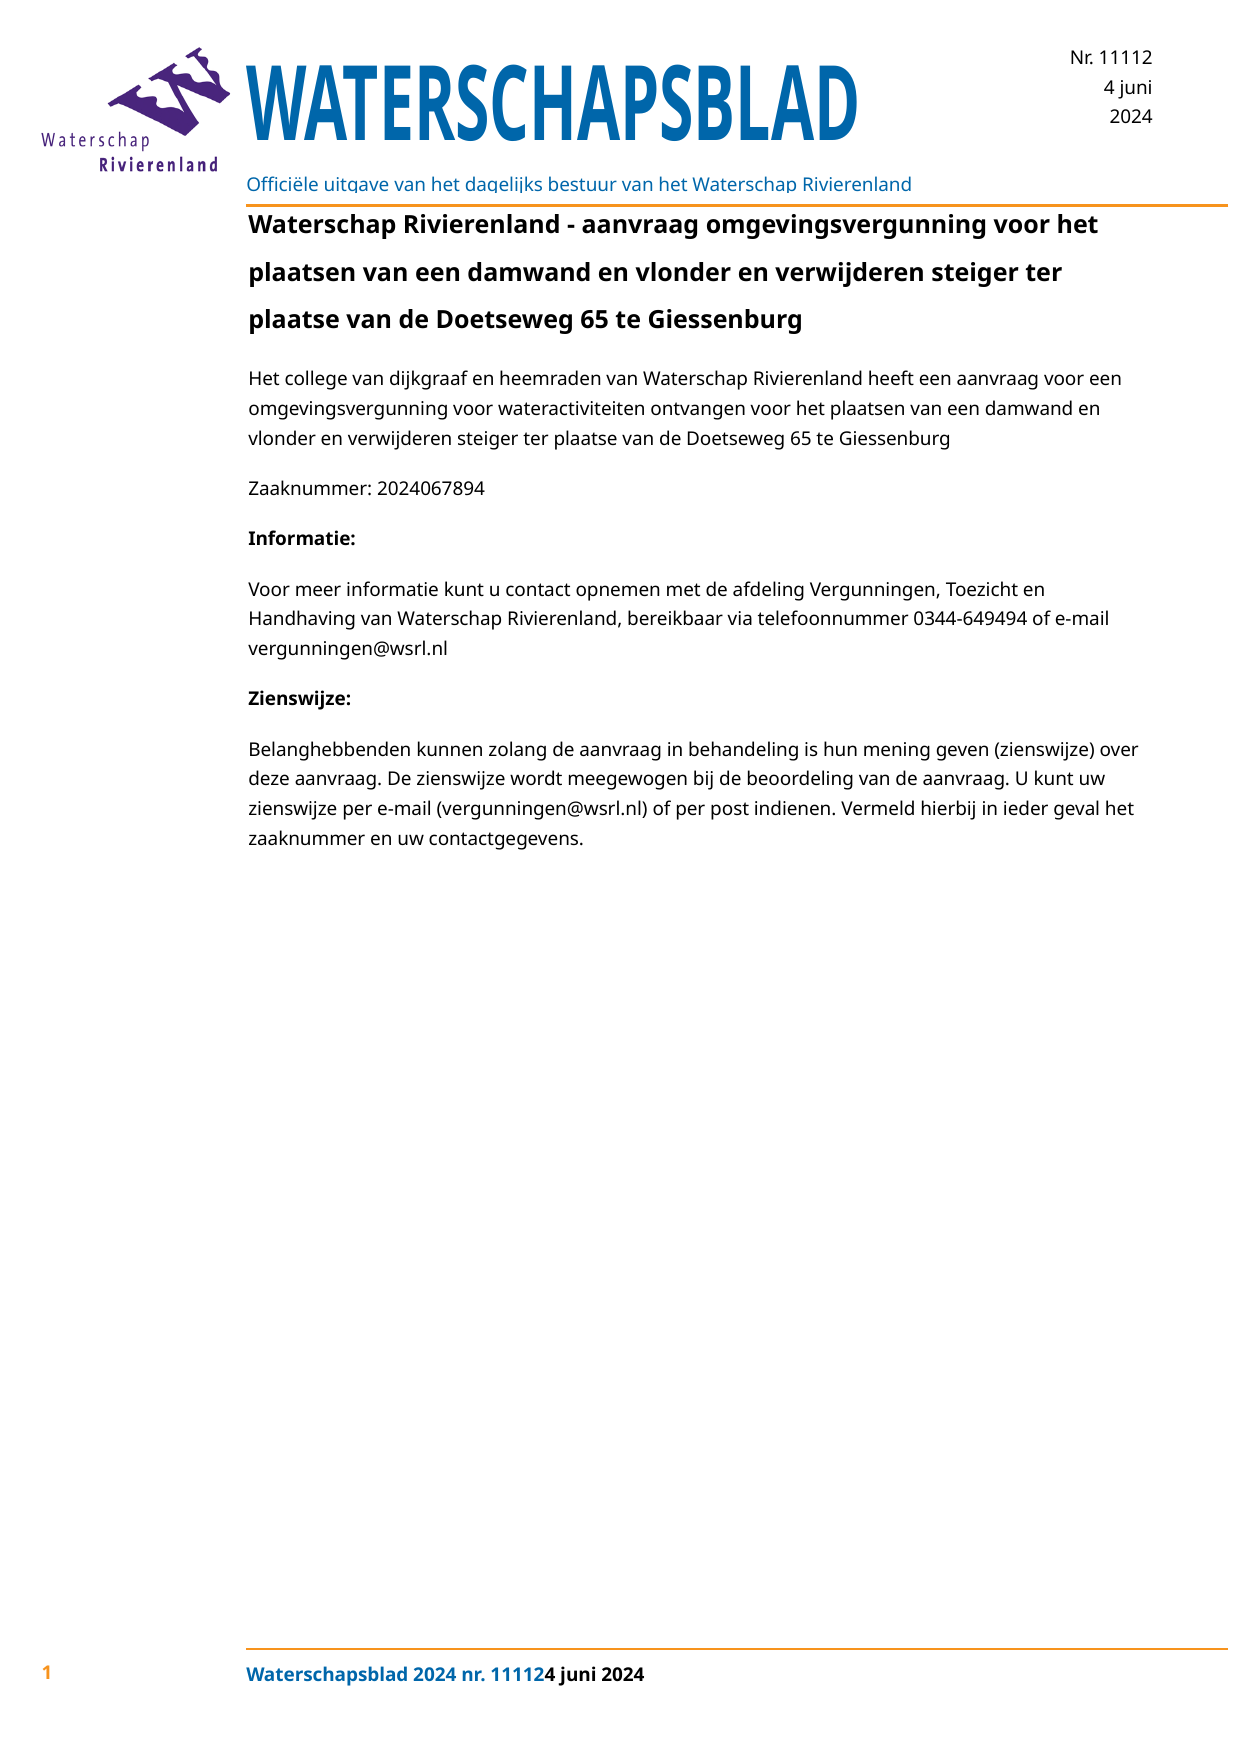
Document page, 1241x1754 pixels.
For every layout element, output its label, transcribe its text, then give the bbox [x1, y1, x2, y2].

text Voor meer informatie kunt u contact opnemen met de afdeling Vergunningen, Toezicht en Handhaving van Waterschap Rivierenland, bereikbaar via telefoonnummer 0344-649494 of e-mail vergunningen@wsrl.nl [248, 576, 1152, 661]
text Zienswijze: [248, 686, 1152, 711]
text Informatie: [248, 526, 1152, 551]
picture [41, 47, 231, 172]
text Waterschap Rivierenland - aanvraag omgevingsvergunning voor het plaatsen van een damwand en vlonder en verwijderen steiger ter plaatse van de Doetseweg 65 te Giessenburg [248, 207, 1152, 336]
text Belanghebbenden kunnen zolang de aanvraag in behandeling is hun mening geven (zienswijze) over deze aanvraag. De zienswijze wordt meegewogen bij de beoordeling van de aanvraag. U kunt uw zienswijze per e-mail (vergunningen@wsrl.nl) of per post indienen. Vermeld hierbij in ieder geval het zaaknummer en uw contactgegevens. [248, 736, 1152, 850]
text Zaaknummer: 2024067894 [248, 475, 1152, 501]
text Het college van dijkgraaf en heemraden van Waterschap Rivierenland heeft een aanvraag voor een omgevingsvergunning voor wateractiviteiten ontvangen voor het plaatsen van een damwand en vlonder en verwijderen steiger ter plaatse van de Doetseweg 65 te Giessenburg [248, 366, 1152, 450]
